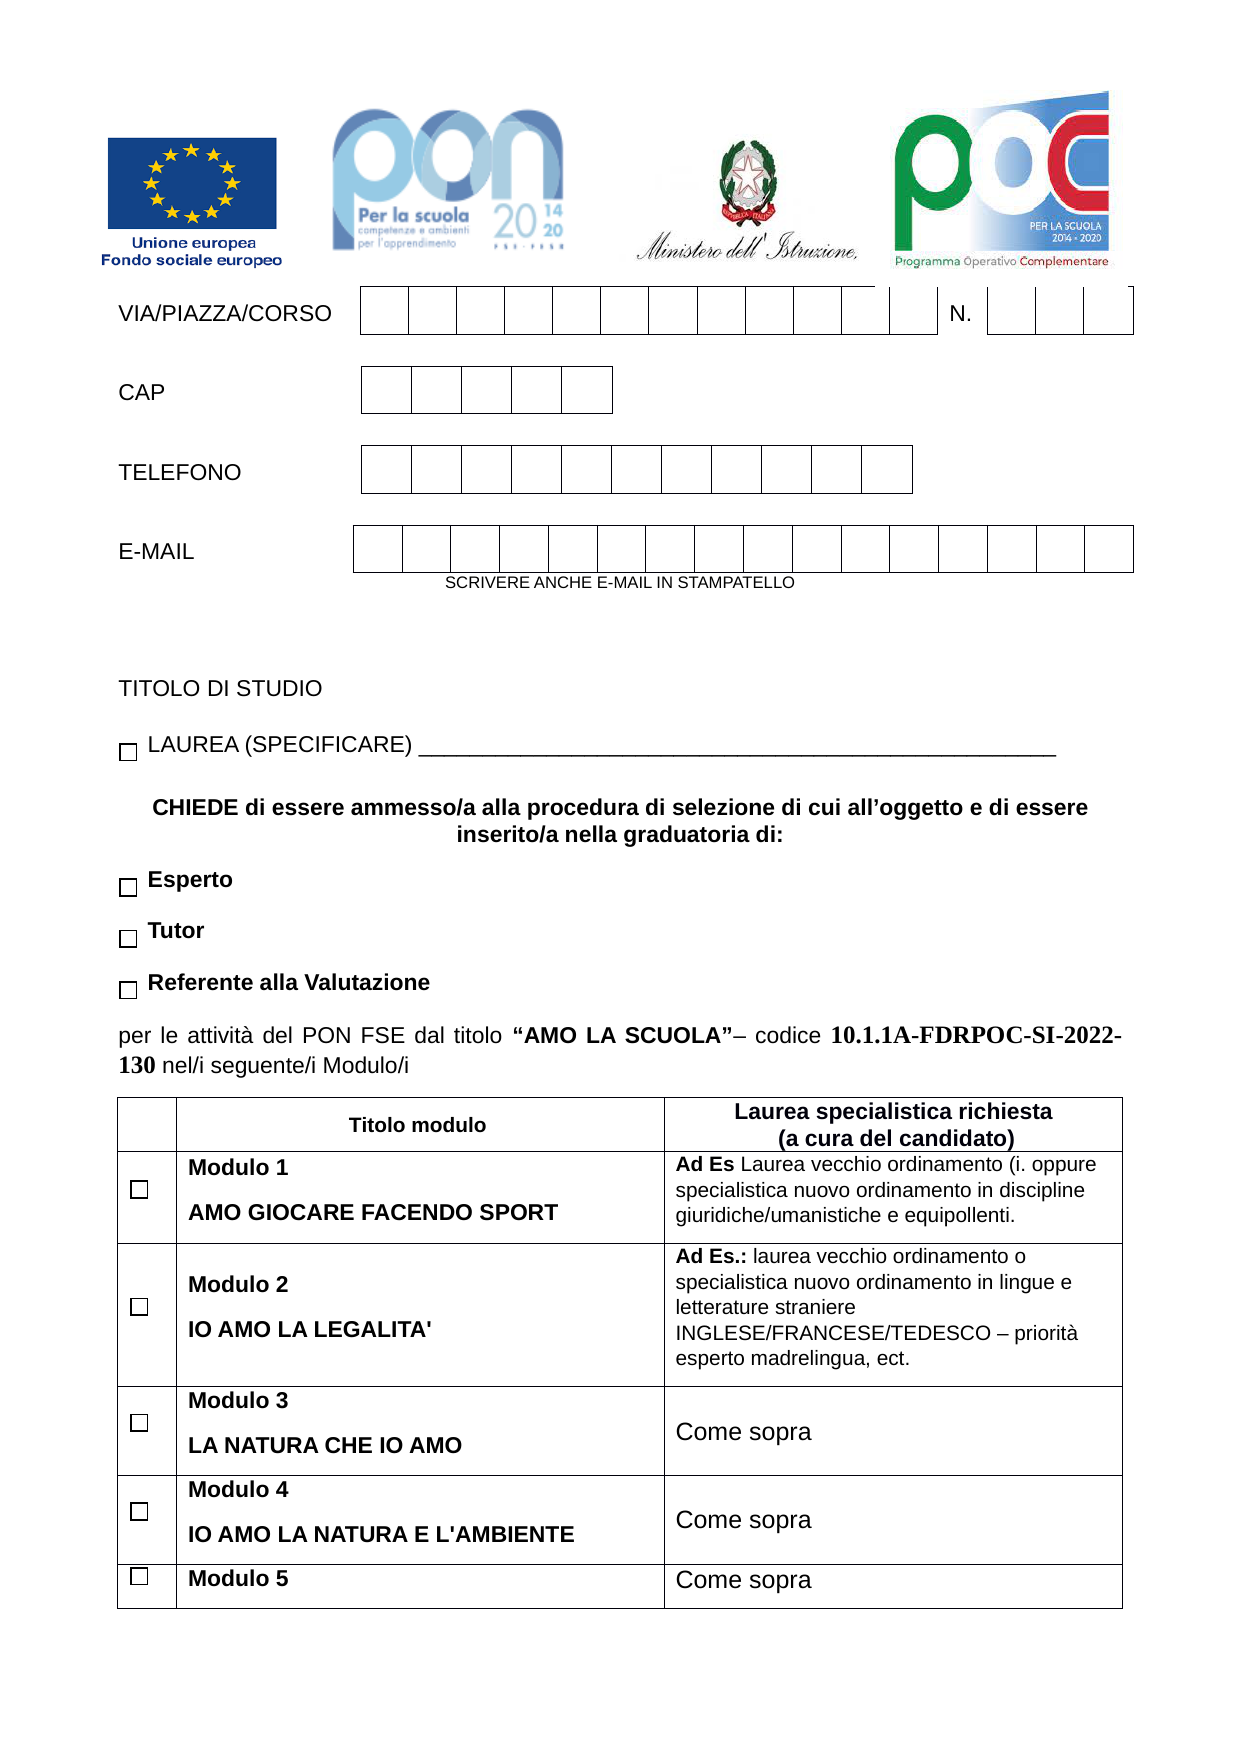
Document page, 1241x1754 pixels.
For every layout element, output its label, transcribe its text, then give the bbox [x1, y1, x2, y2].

table_header [890, 287, 937, 333]
table_cell Come sopra [665, 1387, 1122, 1475]
table_header [649, 287, 697, 333]
table_header [354, 526, 402, 572]
text SCRIVERE ANCHE E-MAIL IN STAMPATELLO [118, 573, 1122, 592]
picture [88, 73, 875, 287]
table_header [451, 526, 499, 572]
table_header [409, 287, 456, 333]
table_header [794, 287, 841, 333]
table_header [662, 446, 711, 492]
table_cell Ad Es Laurea vecchio ordinamento (i. oppure specialistica nuovo ordinamento in discipline giuridiche/umanistiche e equipollenti. [665, 1152, 1122, 1243]
table_header [412, 446, 461, 492]
table_header N. [938, 287, 987, 333]
table_cell Modulo 3 LA NATURA CHE IO AMO [177, 1387, 664, 1475]
text TITOLO DI STUDIO [118, 674, 1122, 701]
text LAUREA (SPECIFICARE) __________________________________________________ [118, 731, 1122, 764]
text Referente alla Valutazione [118, 968, 1122, 1002]
table_cell Ad Es.: laurea vecchio ordinamento o specialistica nuovo ordinamento in lingue e letterature straniere INGLESE/FRANCESE/TEDESCO – priorità esperto madrelingua, ect. [665, 1244, 1122, 1386]
table_header [549, 526, 597, 572]
table_cell [118, 1387, 176, 1475]
table_cell Modulo 1 AMO GIOCARE FACENDO SPORT [177, 1152, 664, 1243]
table_header [746, 287, 793, 333]
table_header [505, 287, 552, 333]
text CHIEDE di essere ammesso/a alla procedura di selezione di cui all’oggetto e di essere inserito/a nella graduatoria di: [118, 793, 1122, 848]
table_cell Modulo 4 IO AMO LA NATURA E L'AMBIENTE [177, 1476, 664, 1563]
table_header [362, 367, 411, 413]
table_header [562, 446, 611, 492]
table_header [698, 287, 745, 333]
table_header [412, 367, 461, 413]
table_header [500, 526, 548, 572]
table_header [793, 526, 841, 572]
table_header [1085, 526, 1133, 572]
table_header [512, 446, 561, 492]
table_header [601, 287, 648, 333]
table_header TELEFONO [107, 445, 361, 492]
table_header [988, 287, 1035, 333]
table_header [939, 526, 987, 572]
table_cell Modulo 2 IO AMO LA LEGALITA' [177, 1244, 664, 1386]
table_header [695, 526, 743, 572]
table_header [1084, 287, 1133, 333]
table_cell [118, 1565, 176, 1608]
table_header [118, 1098, 176, 1151]
table_cell [118, 1244, 176, 1386]
table_header [462, 446, 511, 492]
table_cell Come sopra [665, 1476, 1122, 1563]
table_header [744, 526, 792, 572]
text Esperto [118, 866, 1122, 899]
table_header [842, 287, 889, 333]
table_header [553, 287, 600, 333]
table_cell Come sopra [665, 1565, 1122, 1608]
table_header E-MAIL [107, 525, 353, 572]
text Tutor [118, 917, 1122, 950]
table_header [842, 526, 889, 572]
table_header [512, 367, 561, 413]
table_header [361, 287, 408, 333]
table_header [462, 367, 511, 413]
table_header [1037, 526, 1084, 572]
table_header [403, 526, 450, 572]
text per le attività del PON FSE dal titolo “AMO LA SCUOLA”– codice 10.1.1A-FDRPOC-SI-2022-130 nel/i seguente/i Modulo/i [118, 1020, 1122, 1079]
table_header [457, 287, 504, 333]
table_header [988, 526, 1036, 572]
table_header [762, 446, 811, 492]
table_cell [118, 1152, 176, 1243]
table_header Laurea specialistica richiesta (a cura del candidato) [665, 1098, 1122, 1151]
table_header VIA/PIAZZA/CORSO [107, 287, 360, 333]
table_header [862, 446, 912, 492]
table_header [646, 526, 694, 572]
table_header [712, 446, 761, 492]
table_header Titolo modulo [177, 1098, 664, 1151]
table_cell Modulo 5 [177, 1565, 664, 1608]
table_header [362, 446, 411, 492]
table_header [612, 446, 661, 492]
table_header CAP [107, 366, 361, 413]
table_header [598, 526, 645, 572]
table_header [890, 526, 938, 572]
table_cell [118, 1476, 176, 1563]
table_header [812, 446, 861, 492]
table_header [1036, 287, 1083, 333]
table_header [562, 367, 612, 413]
